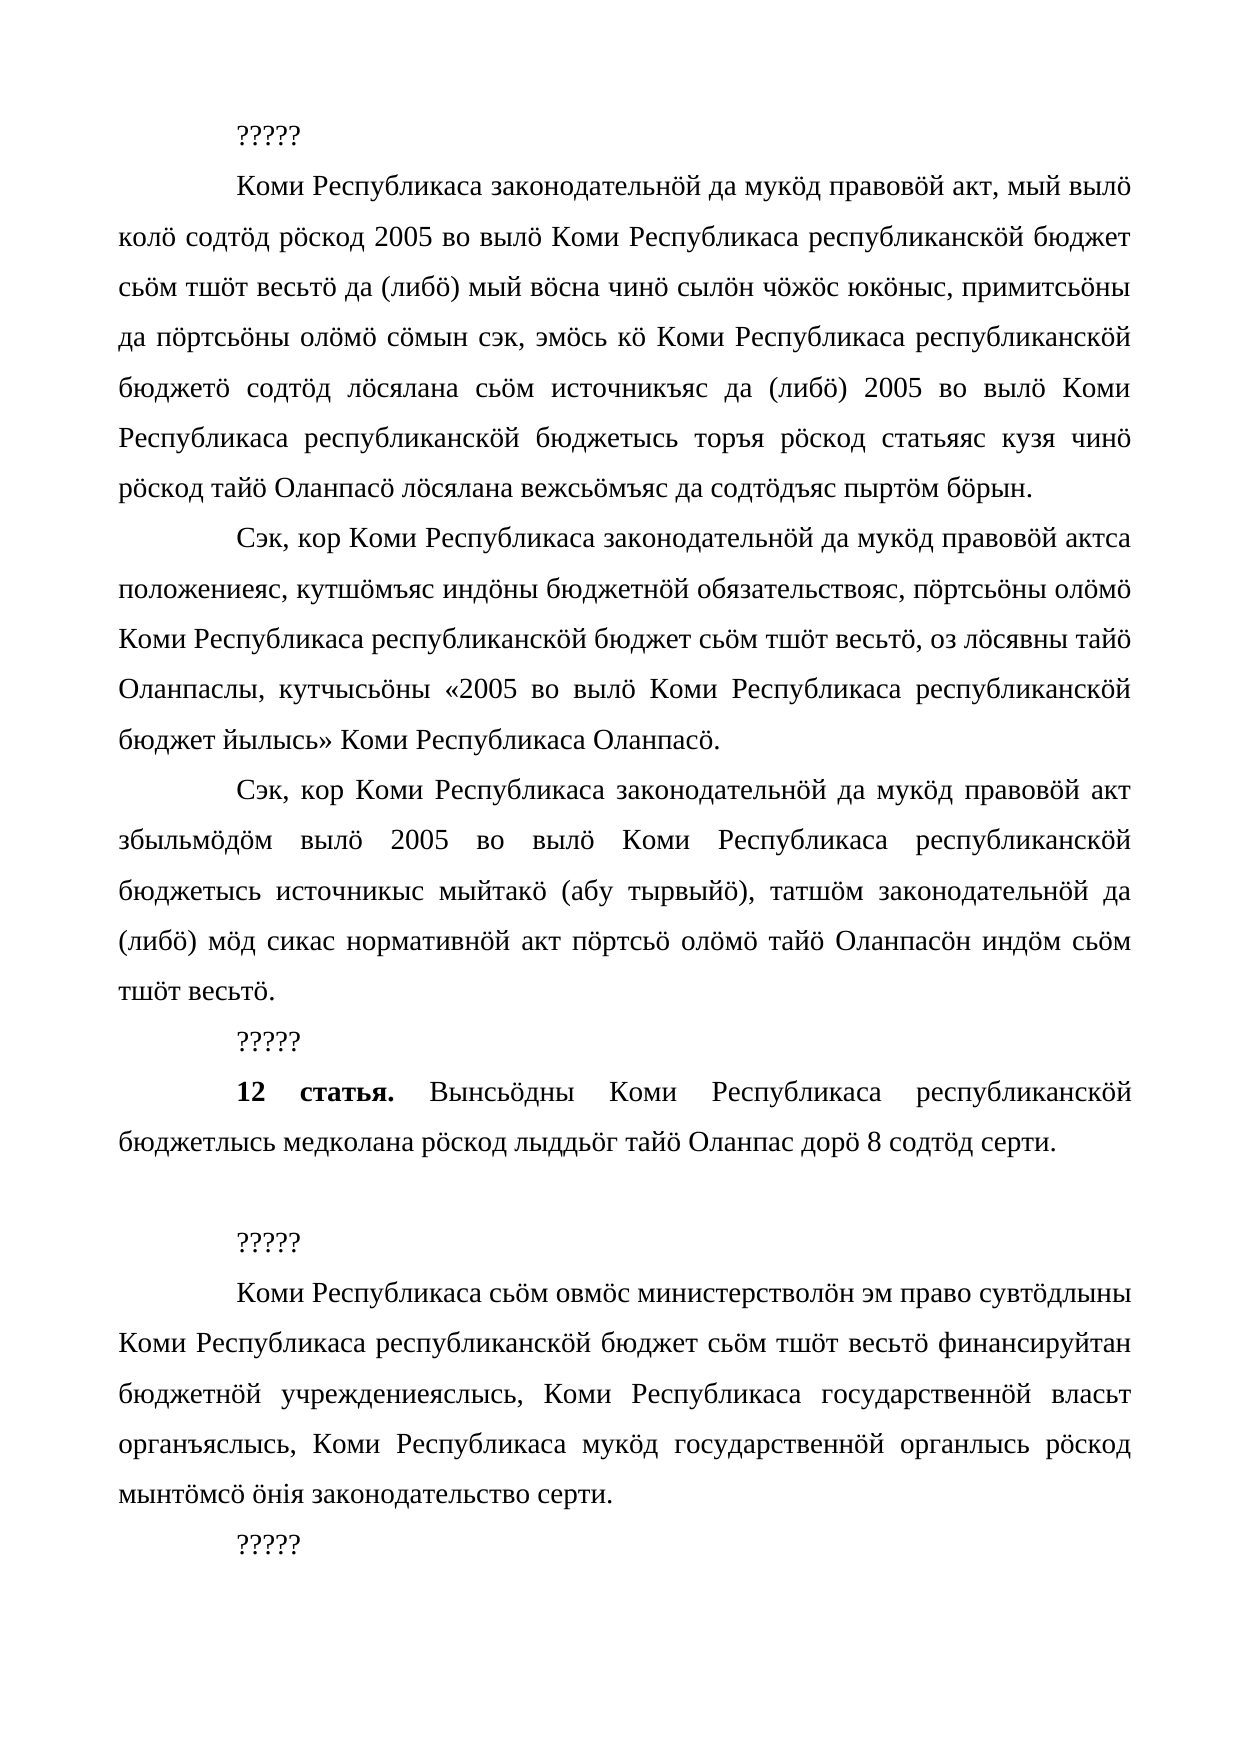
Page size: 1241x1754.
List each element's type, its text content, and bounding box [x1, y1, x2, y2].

text ????? [118, 118, 1132, 152]
text ????? [118, 1527, 1132, 1560]
text ????? [118, 1024, 1132, 1057]
text 12 статья. Вынсьöдны Коми Республикаса республиканскöй бюджетлысь медколана рöскод лыддьöг тайö Оланпас дорö 8 содтöд серти. [118, 1074, 1132, 1158]
text Сэк, кор Коми Республикаса законодательнöй да мукöд правовöй акт збыльмöдöм вылö 2005 во вылö Коми Республикаса республиканскöй бюджетысь источникыс мыйтакö (абу тырвыйö), татшöм законодательнöй да (либö) мöд сикас нормативнöй акт пöртсьö олöмö тайö Оланпасöн индöм сьöм тшöт весьтö. [118, 772, 1132, 1007]
text Коми Республикаса сьöм овмöс министерстволöн эм право сувтöдлыны Коми Республикаса республиканскöй бюджет сьöм тшöт весьтö финансируйтан бюджетнöй учреждениеяслысь, Коми Республикаса государственнöй власьт органъяслысь, Коми Республикаса мукöд государственнöй органлысь рöскод мынтöмсö öнiя законодательство серти. [118, 1275, 1132, 1510]
text Коми Республикаса законодательнöй да мукöд правовöй акт, мый вылö колö содтöд рöскод 2005 во вылö Коми Республикаса республиканскöй бюджет сьöм тшöт весьтö да (либö) мый вöсна чинö сылöн чöжöс юкöныс, примитсьöны да пöртсьöны олöмö сöмын сэк, эмöсь кö Коми Республикаса республиканскöй бюджетö содтöд лöсялана сьöм источникъяс да (либö) 2005 во вылö Коми Республикаса республиканскöй бюджетысь торъя рöскод статьяяс кузя чинö рöскод тайö Оланпасö лöсялана вежсьöмъяс да содтöдъяс пыртöм бöрын. [118, 168, 1132, 504]
text Сэк, кор Коми Республикаса законодательнöй да мукöд правовöй актса положениеяс, кутшöмъяс индöны бюджетнöй обязательствояс, пöртсьöны олöмö Коми Республикаса республиканскöй бюджет сьöм тшöт весьтö, оз лöсявны тайö Оланпаслы, кутчысьöны «2005 во вылö Коми Республикаса республиканскöй бюджет йылысь» Коми Республикаса Оланпасö. [118, 521, 1132, 755]
text ????? [118, 1225, 1132, 1258]
